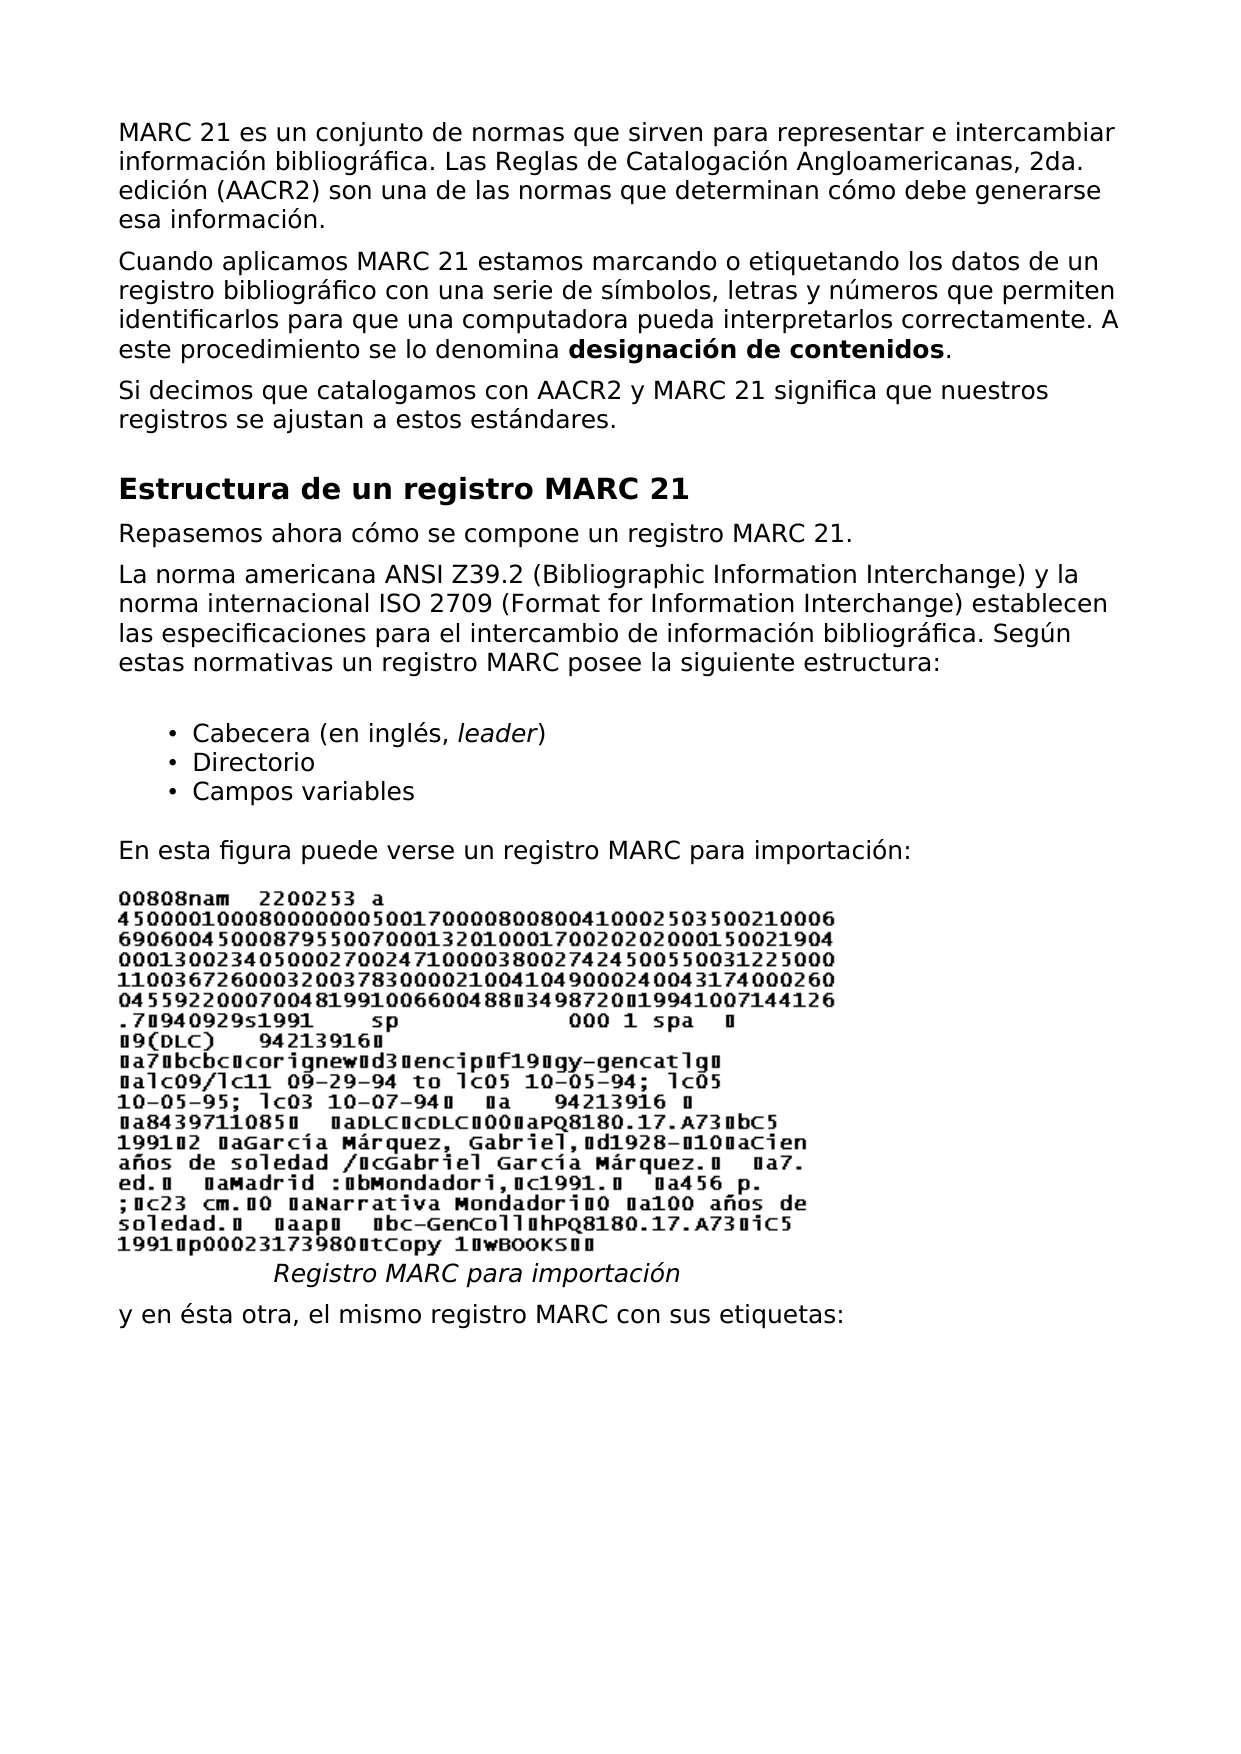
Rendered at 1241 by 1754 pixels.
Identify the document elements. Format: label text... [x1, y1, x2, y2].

list Directorio [177, 748, 1122, 777]
text Cuando aplicamos MARC 21 estamos marcando o etiquetando los datos de un registro bibliográfico con una serie de símbolos, letras y números que permiten identificarlos para que una computadora pueda interpretarlos correctamente. A este procedimiento se lo denomina designación de contenidos. [118, 247, 1122, 364]
list Cabecera (en inglés, leader) [177, 719, 1122, 748]
text Repasemos ahora cómo se compone un registro MARC 21. [118, 519, 1122, 548]
list Campos variables [177, 777, 1122, 807]
text y en ésta otra, el mismo registro MARC con sus etiquetas: [118, 1301, 1122, 1330]
text La norma americana ANSI Z39.2 (Bibliographic Information Interchange) y la norma internacional ISO 2709 (Format for Information Interchange) establecen las especificaciones para el intercambio de información bibliográfica. Según estas normativas un registro MARC posee la siguiente estructura: [118, 560, 1122, 677]
text Si decimos que catalogamos con AACR2 y MARC 21 significa que nuestros registros se ajustan a estos estándares. [118, 376, 1122, 435]
text Registro MARC para importación [118, 1259, 838, 1288]
text En esta figura puede verse un registro MARC para importación: [118, 836, 1122, 865]
text MARC 21 es un conjunto de normas que sirven para representar e intercambiar información bibliográfica. Las Reglas de Catalogación Angloamericanas, 2da. edición (AACR2) son una de las normas que determinan cómo debe generarse esa información. [118, 118, 1122, 235]
subtitle Estructura de un registro MARC 21 [118, 472, 1122, 506]
picture [118, 890, 839, 1259]
